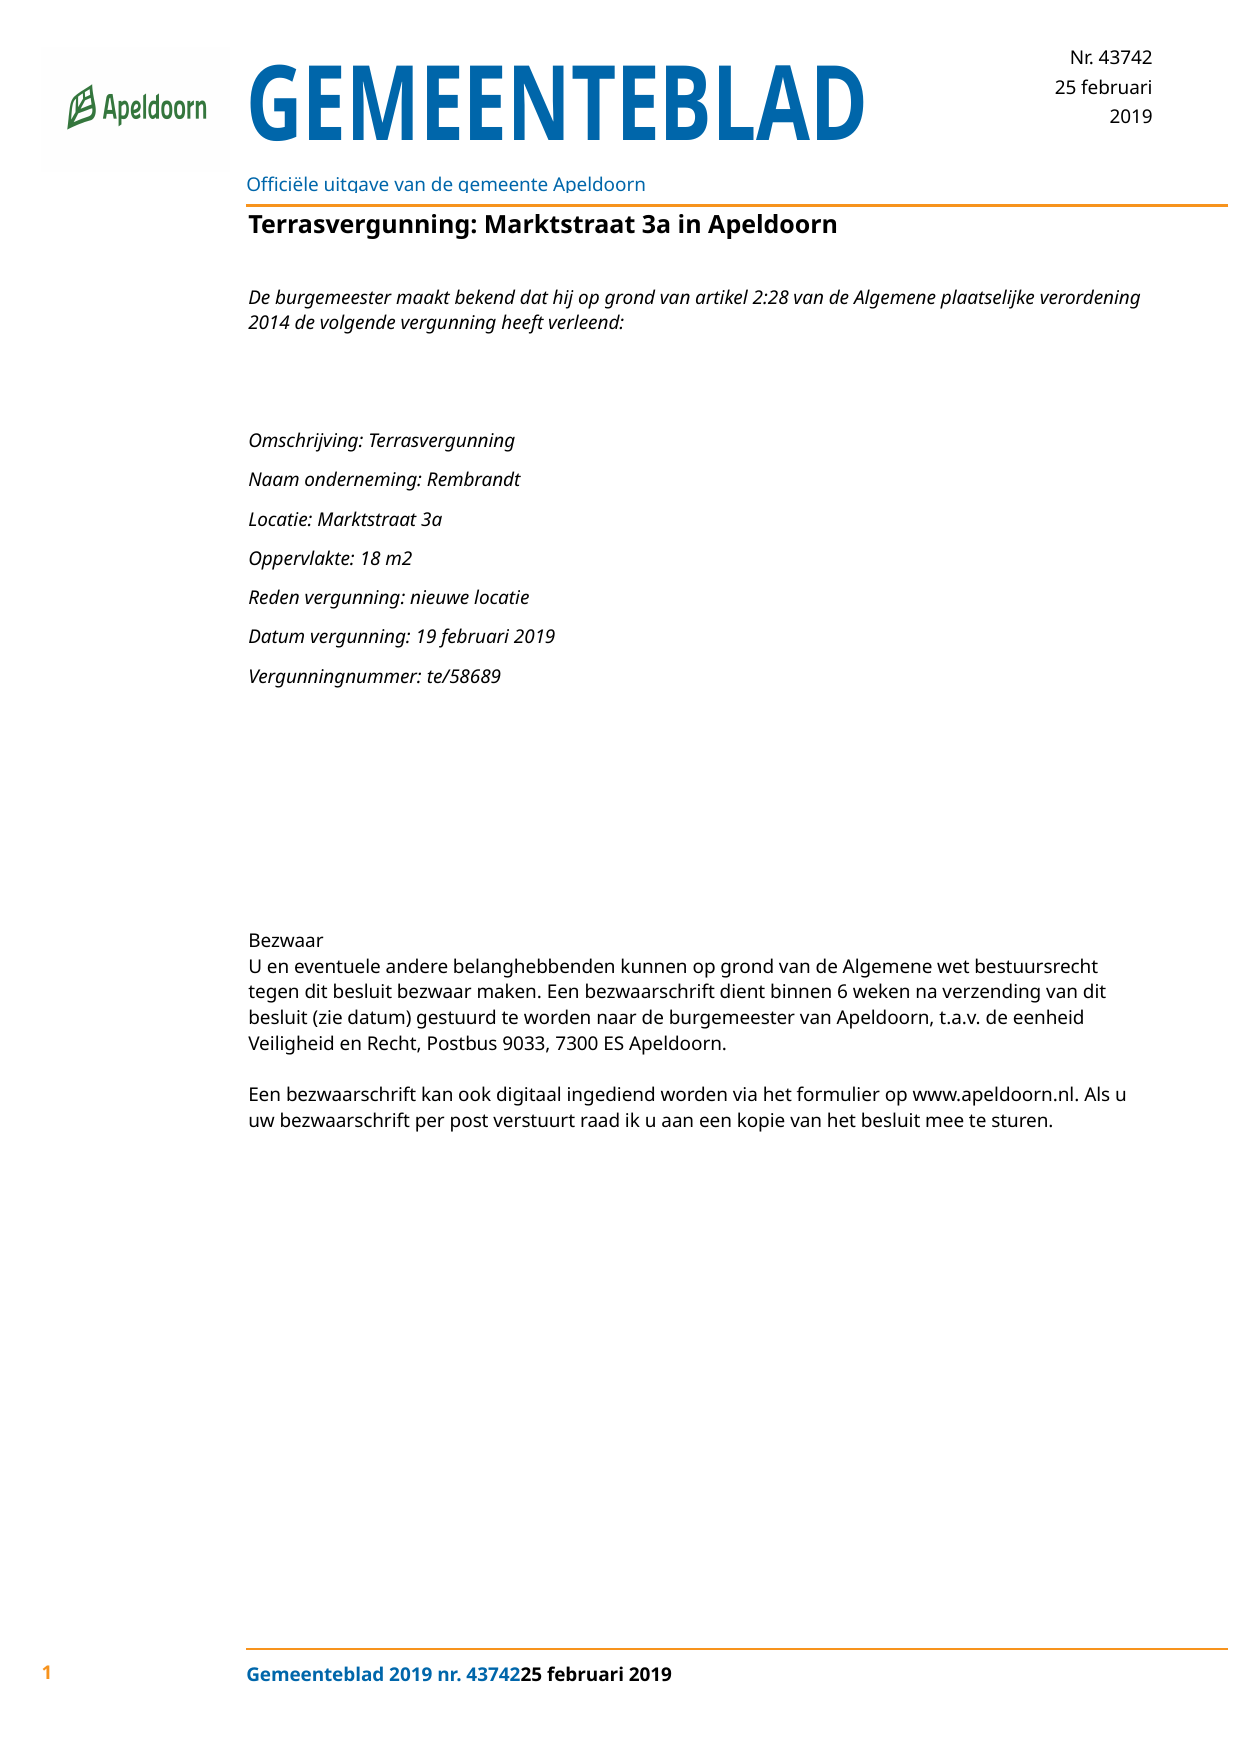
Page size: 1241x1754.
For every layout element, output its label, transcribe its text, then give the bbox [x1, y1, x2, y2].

text Terrasvergunning: Marktstraat 3a in Apeldoorn [248, 207, 1152, 241]
picture [41, 47, 231, 172]
text Omschrijving: Terrasvergunning [248, 427, 1152, 453]
text De burgemeester maakt bekend dat hij op grond van artikel 2:28 van de Algemene plaatselijke verordening 2014 de volgende vergunning heeft verleend: [248, 284, 1152, 335]
text U en eventuele andere belanghebbenden kunnen op grond van de Algemene wet bestuursrecht tegen dit besluit bezwaar maken. Een bezwaarschrift dient binnen 6 weken na verzending van dit besluit (zie datum) gestuurd te worden naar de burgemeester van Apeldoorn, t.a.v. de eenheid Veiligheid en Recht, Postbus 9033, 7300 ES Apeldoorn. [248, 953, 1152, 1056]
text Bezwaar [248, 927, 1152, 953]
text Locatie: Marktstraat 3a [248, 506, 1152, 532]
text Reden vergunning: nieuwe locatie [248, 584, 1152, 610]
text Datum vergunning: 19 februari 2019 [248, 624, 1152, 649]
text Een bezwaarschrift kan ook digitaal ingediend worden via het formulier op www.apeldoorn.nl. Als u uw bezwaarschrift per post verstuurt raad ik u aan een kopie van het besluit mee te sturen. [248, 1081, 1152, 1133]
text Oppervlakte: 18 m2 [248, 545, 1152, 571]
text Vergunningnummer: te/58689 [248, 663, 1152, 689]
text Naam onderneming: Rembrandt [248, 467, 1152, 492]
